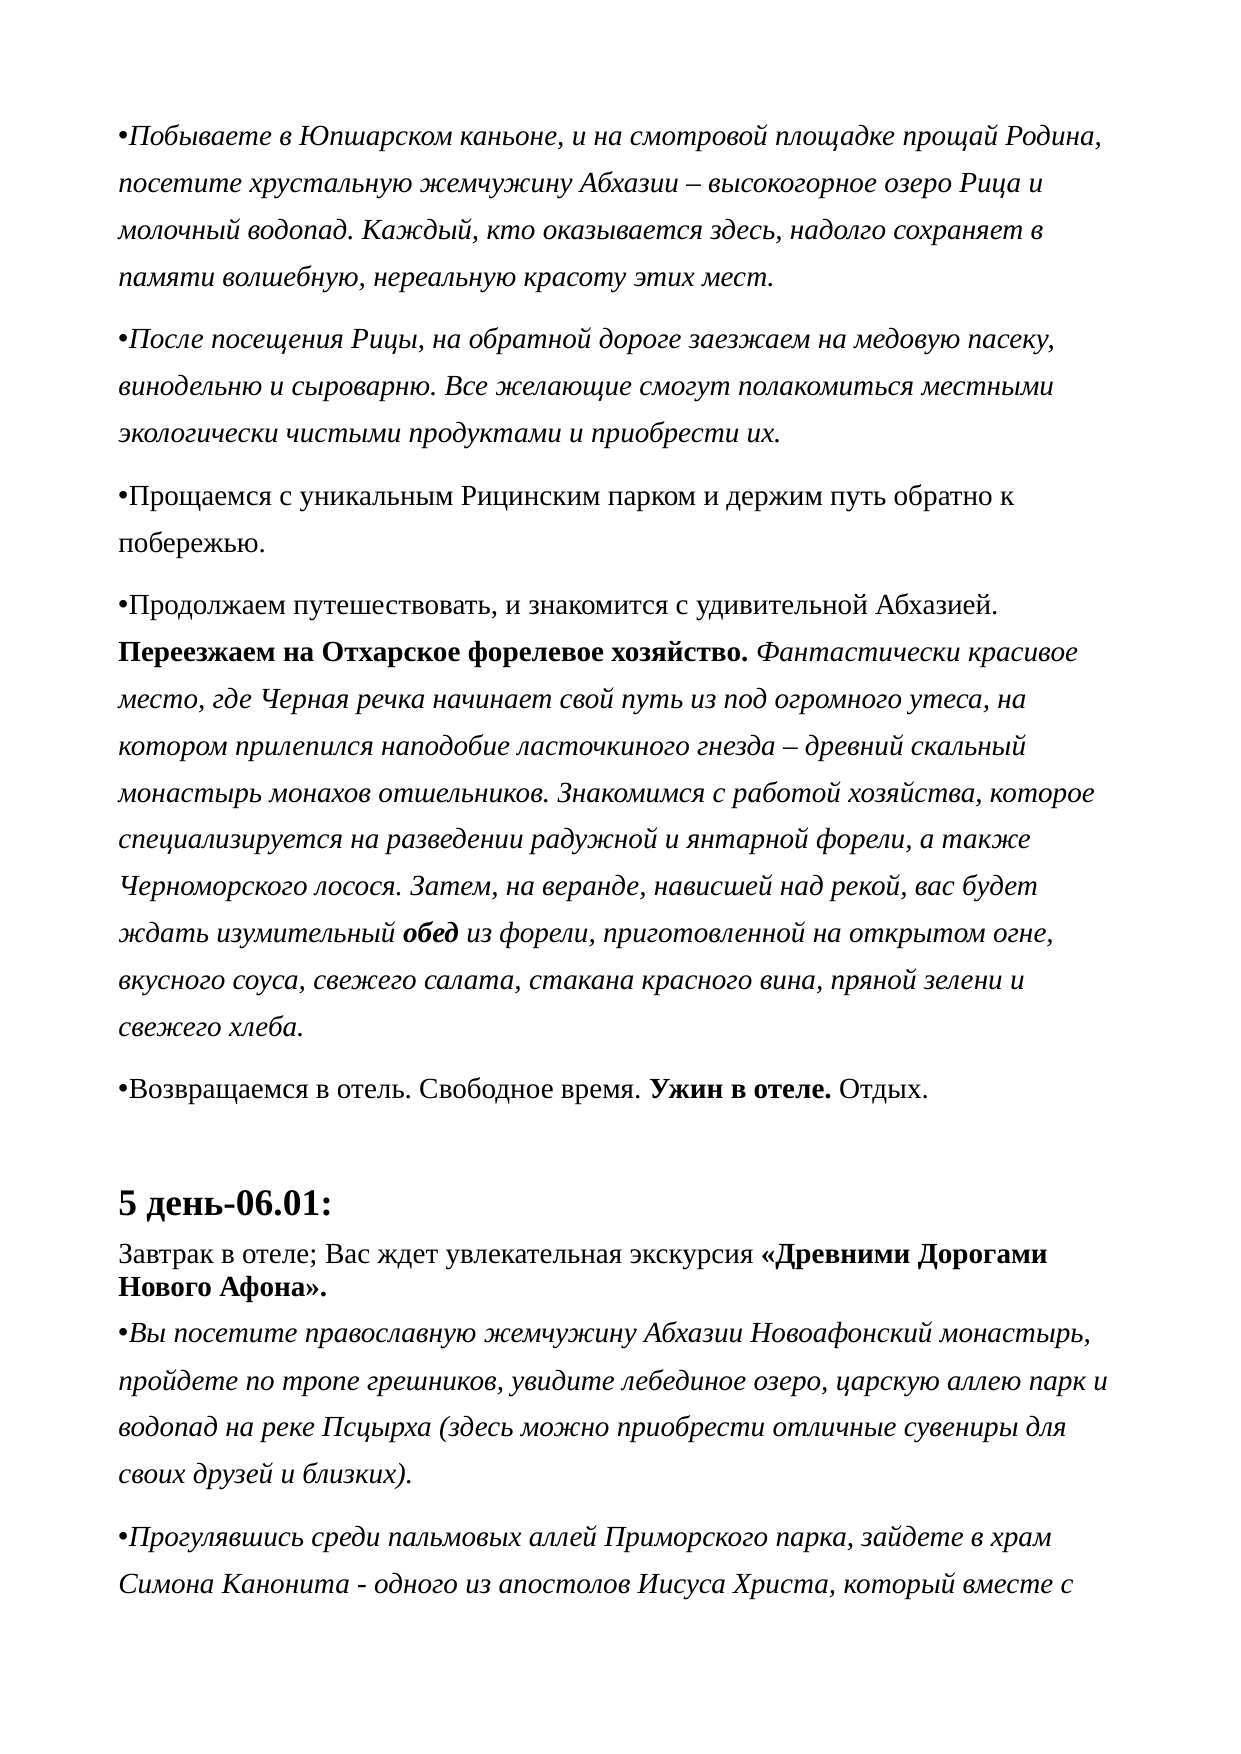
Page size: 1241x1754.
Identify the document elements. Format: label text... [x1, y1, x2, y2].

list После посещения Рицы, на обратной дороге заезжаем на медовую пасеку, винодельню и сыроварню. Все желающие смогут полакомиться местными экологически чистыми продуктами и приобрести их. [118, 321, 1122, 449]
list Продолжаем путешествовать, и знакомится с удивительной Абхазией. Переезжаем на Отхарское форелевое хозяйство. Фантастически красивое место, где Черная речка начинает свой путь из под огромного утеса, на котором прилепился наподобие ласточкиного гнезда – древний скальный монастырь монахов отшельников. Знакомимся с работой хозяйства, которое специализируется на разведении радужной и янтарной форели, а также Черноморского лосося. Затем, на веранде, нависшей над рекой, вас будет ждать изумительный обед из форели, приготовленной на открытом огне, вкусного соуса, свежего салата, стакана красного вина, пряной зелени и свежего хлеба. [118, 587, 1122, 1043]
list Прогулявшись среди пальмовых аллей Приморского парка, зайдете в храм Симона Канонита - одного из апостолов Иисуса Христа, который вместе с [118, 1519, 1122, 1599]
text Завтрак в отеле; Вас ждет увлекательная экскурсия «Древними Дорогами Нового Афона». [118, 1236, 1122, 1303]
list Прощаемся с уникальным Рицинским парком и держим путь обратно к побережью. [118, 478, 1122, 558]
list Побываете в Юпшарском каньоне, и на смотровой площадке прощай Родина, посетите хрустальную жемчужину Абхазии – высокогорное озеро Рица и молочный водопад. Каждый, кто оказывается здесь, надолго сохраняет в памяти волшебную, нереальную красоту этих мест. [118, 118, 1122, 292]
list Вы посетите православную жемчужину Абхазии Новоафонский монастырь, пройдете по тропе грешников, увидите лебединое озеро, царскую аллею парк и водопад на реке Псцырха (здесь можно приобрести отличные сувениры для своих друзей и близких). [118, 1316, 1122, 1490]
text 5 день-06.01: [118, 1180, 1122, 1223]
list Возвращаемся в отель. Свободное время. Ужин в отеле. Отдых. [118, 1072, 1122, 1105]
